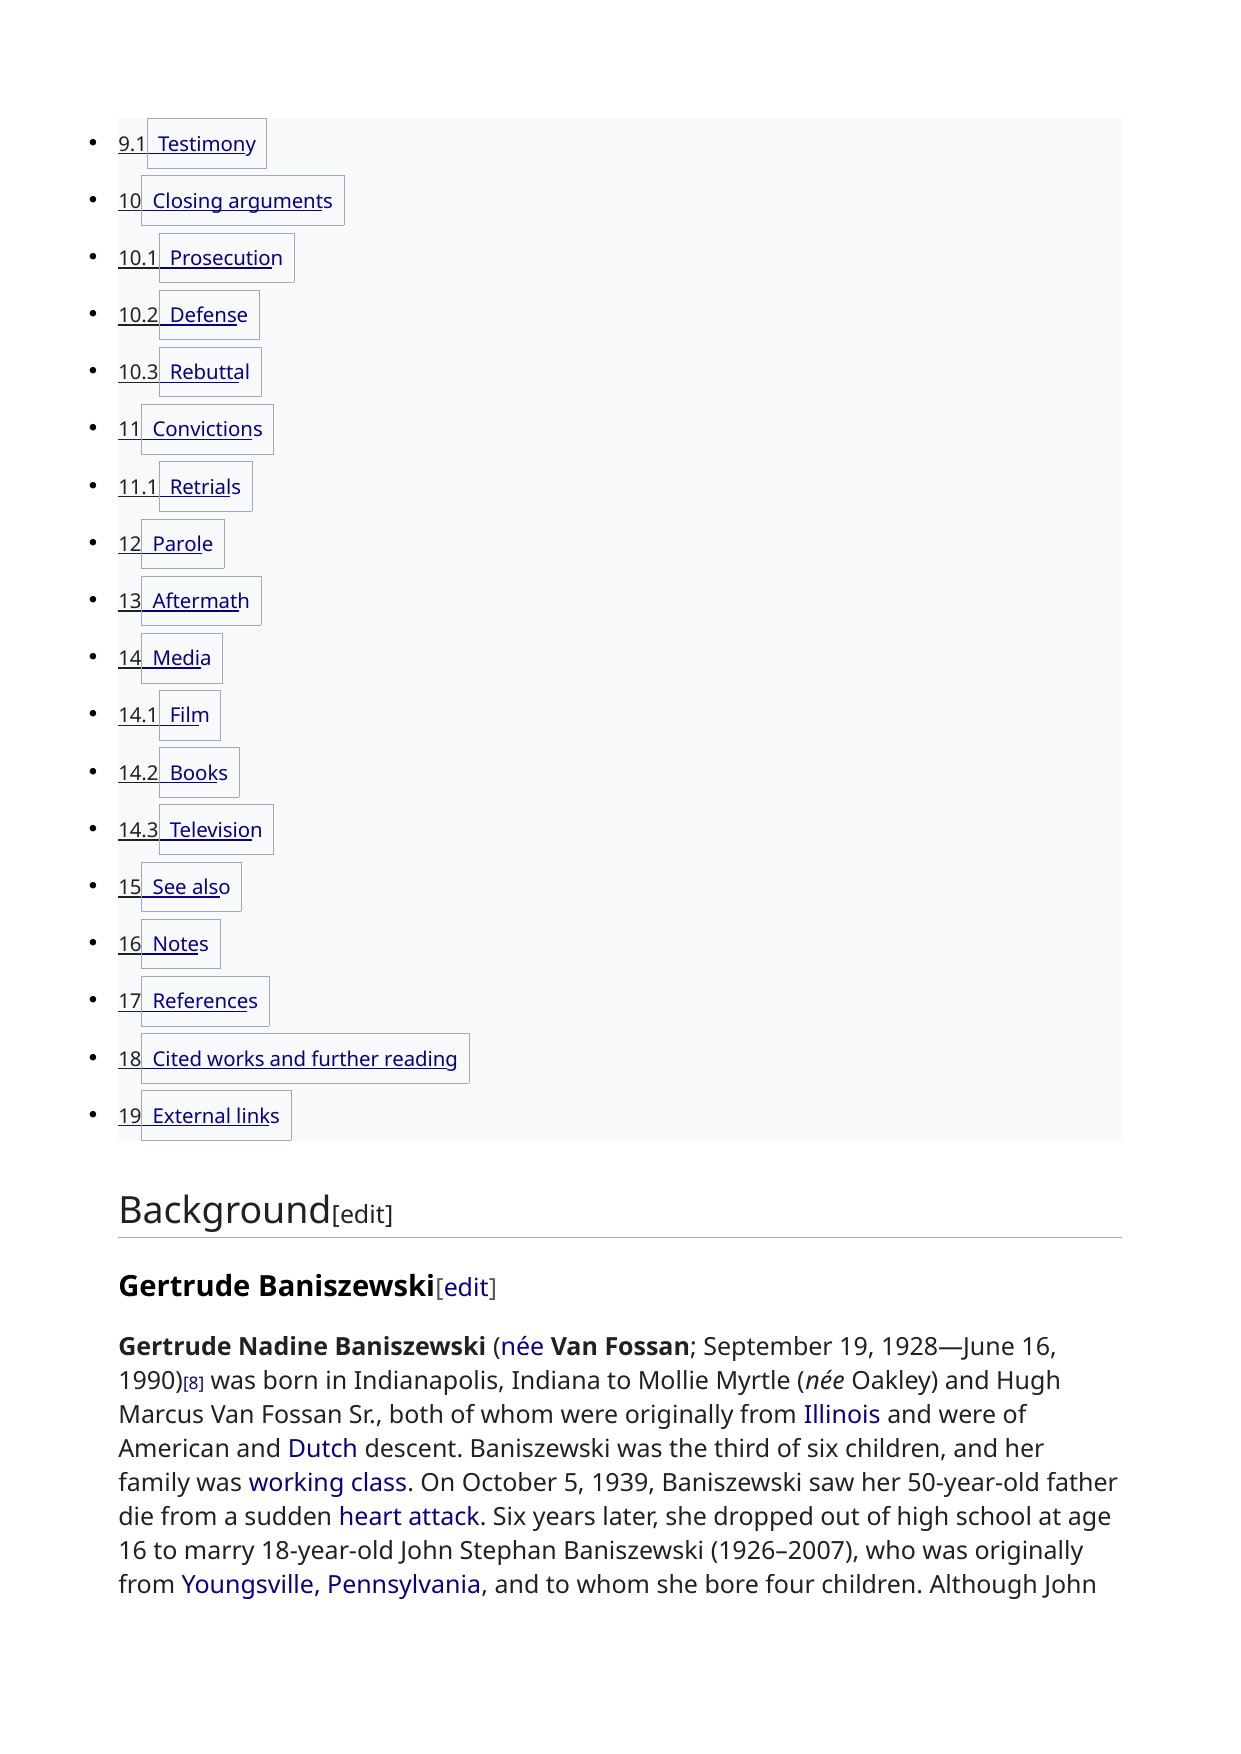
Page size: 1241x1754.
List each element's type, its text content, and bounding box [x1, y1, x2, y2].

list 16 [118, 919, 141, 953]
list [470, 1033, 1122, 1083]
list 14 [118, 633, 141, 667]
list 15 [118, 862, 141, 896]
list [118, 497, 159, 511]
list [240, 747, 1122, 797]
subtitle Gertrude Baniszewski[edit] [118, 1265, 1122, 1304]
list [345, 175, 1122, 225]
list [274, 404, 1122, 454]
list [118, 841, 159, 854]
list Closing arguments [142, 176, 344, 225]
list See also [142, 863, 241, 911]
list 10.3 [118, 347, 159, 382]
list 14.1 [118, 690, 159, 725]
list 13 [118, 576, 141, 610]
list External links [142, 1091, 291, 1140]
list 12Parole [142, 520, 224, 568]
list [118, 726, 159, 740]
subtitle Background[edit] [118, 1183, 1122, 1237]
list [118, 383, 159, 397]
list [223, 633, 1122, 683]
list [262, 347, 1122, 397]
list Books [160, 748, 239, 797]
list References [142, 977, 269, 1026]
list 11 [118, 404, 141, 439]
list 9.1 [118, 118, 147, 153]
list [118, 612, 141, 625]
list [242, 862, 1122, 911]
list [260, 290, 1122, 339]
list [221, 919, 1122, 968]
text Gertrude Nadine Baniszewski (née Van Fossan; September 19, 1928—June 16, 1990)[8] was born in Indianapolis, Indiana to Mollie Myrtle (née Oakley) and Hugh Marcus Van Fossan Sr., both of whom were originally from Illinois and were of American and Dutch descent. Baniszewski was the third of six children, and her family was working class. On October 5, 1939, Baniszewski saw her 50-year-old father die from a sudden heart attack. Six years later, she dropped out of high school at age 16 to marry 18-year-old John Stephan Baniszewski (1926–2007), who was originally from Youngsville, Pennsylvania, and to whom she bore four children. Although John [118, 1328, 1122, 1601]
list [118, 1126, 141, 1140]
list Notes [142, 920, 220, 968]
list Media [142, 634, 222, 683]
list Defense [160, 291, 259, 339]
list [118, 669, 141, 683]
list 10.2 [118, 290, 159, 324]
list 10.1Prosecution [295, 232, 1122, 282]
list [292, 1090, 1122, 1140]
list [118, 154, 147, 168]
list 14.2 [118, 747, 159, 782]
list Rebuttal [160, 348, 261, 396]
list [118, 1012, 141, 1026]
list [274, 804, 1122, 854]
list 12Parole [225, 518, 1122, 568]
list [221, 690, 1122, 740]
list [253, 461, 1122, 511]
list Convictions [142, 405, 273, 454]
list 12Parole [118, 554, 141, 568]
list 18 [118, 1033, 141, 1068]
list [118, 326, 159, 339]
list 10.1Prosecution [118, 269, 159, 282]
list Testimony [148, 119, 266, 168]
list Film [160, 691, 220, 740]
list Television [160, 805, 273, 854]
list 10.1Prosecution [118, 232, 294, 267]
list 11.1 [118, 461, 159, 496]
list 12Parole [118, 518, 224, 553]
list [118, 440, 141, 454]
list Retrials [160, 462, 252, 511]
list [118, 898, 141, 911]
list 10 [118, 175, 141, 210]
list [118, 955, 141, 968]
list Aftermath [142, 577, 261, 625]
list Cited works and further reading [142, 1034, 469, 1083]
list [270, 976, 1122, 1026]
list 17 [118, 976, 141, 1011]
list [267, 118, 1122, 168]
list 10.1Prosecution [160, 234, 294, 282]
list 19 [118, 1090, 141, 1125]
list [118, 783, 159, 797]
list 14.3 [118, 804, 159, 839]
list [262, 576, 1122, 625]
